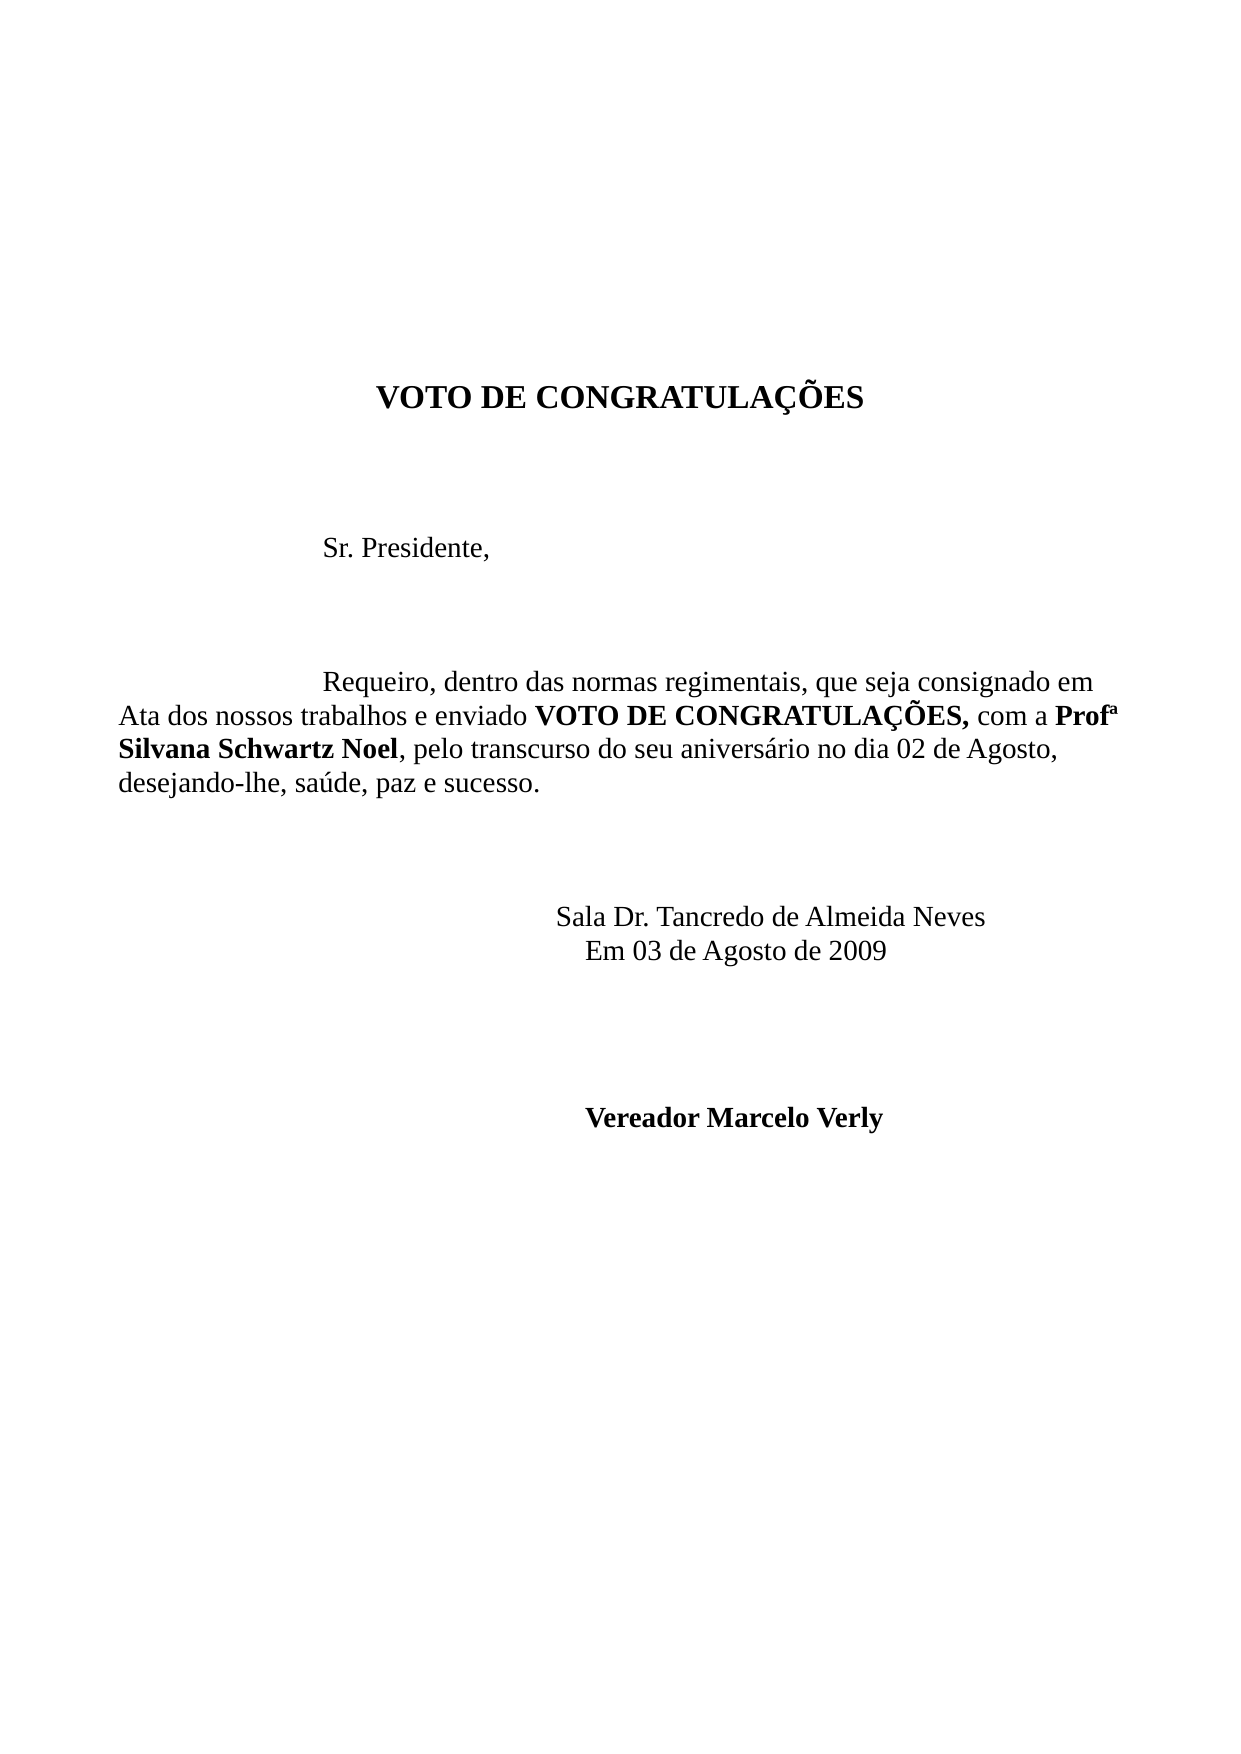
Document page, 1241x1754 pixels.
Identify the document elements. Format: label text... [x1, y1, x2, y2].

text Sala Dr. Tancredo de Almeida Neves [118, 899, 1122, 933]
text Sr. Presidente, [118, 530, 1122, 564]
text VOTO DE CONGRATULAÇÕES [118, 377, 1122, 415]
text Em 03 de Agosto de 2009 [118, 933, 1122, 966]
text Vereador Marcelo Verly [118, 1100, 1122, 1134]
text Requeiro, dentro das normas regimentais, que seja consignado em Ata dos nossos trabalhos e enviado VOTO DE CONGRATULAÇÕES, com a Profª Silvana Schwartz Noel, pelo transcurso do seu aniversário no dia 02 de Agosto, desejando-lhe, saúde, paz e sucesso. [118, 664, 1122, 798]
